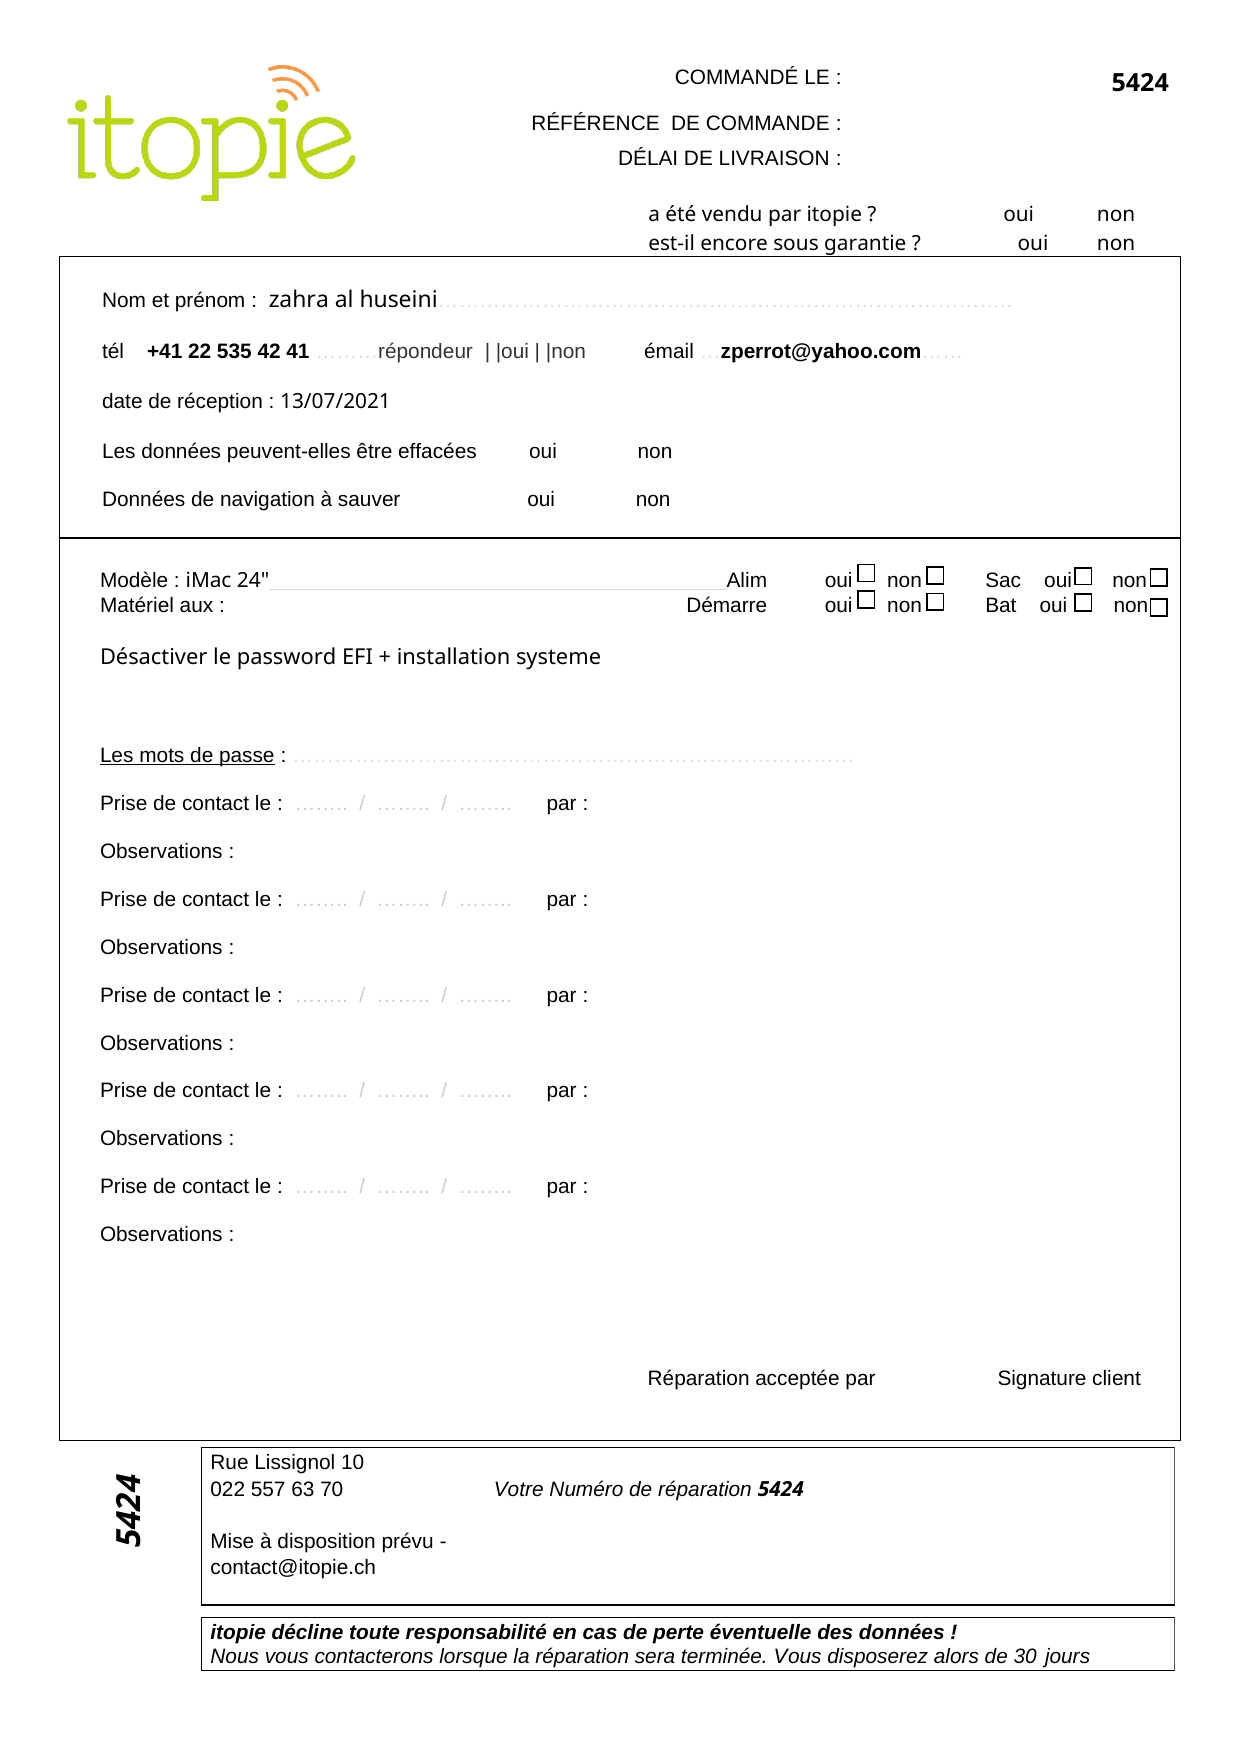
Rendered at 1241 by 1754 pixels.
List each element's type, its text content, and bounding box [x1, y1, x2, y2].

text Prise de contact le : …….. / …….. / …….. par : [60, 1075, 1180, 1102]
text Prise de contact le : …….. / …….. / …….. par : [60, 979, 1180, 1006]
text Observations : [60, 1027, 1180, 1054]
text Matériel aux : Démarre oui non Bat oui non [60, 590, 1180, 617]
text Modèle : iMac 24" Alim oui non Sac oui non [60, 562, 856, 590]
text Nom et prénom : zahra al huseini……………………………………………………………………….. [60, 280, 1180, 314]
text Désactiver le password EFI + installation systeme [60, 638, 1180, 671]
text Observations : [60, 836, 1180, 863]
text Observations : [60, 931, 1180, 958]
text est-il encore sous garantie ? oui non [59, 228, 1181, 256]
text Observations : [60, 1219, 1180, 1246]
text Modèle : iMac 24" Alim oui non Sac oui non [879, 562, 925, 590]
text Les mots de passe : ……………………………………………………………………… [60, 740, 1180, 767]
text Prise de contact le : …….. / …….. / …….. par : [60, 1171, 1180, 1198]
text Modèle : iMac 24" Alim oui non Sac oui non [948, 562, 1180, 590]
table_header COMMANDÉ LE : [490, 59, 847, 104]
table_header Rue Lissignol 10 022 557 63 70 Votre Numéro de réparation 5424 Mise à disposition prévu - contact@itopie.ch [195, 1441, 1180, 1611]
table_cell [847, 140, 1180, 175]
text date de réception : 13/07/2021 [60, 383, 1180, 415]
text Réparation acceptée par Signature client [60, 1363, 1180, 1390]
table_cell RÉFÉRENCE DE COMMANDE : [490, 105, 847, 140]
table_header 5424 [59, 1441, 195, 1677]
table_cell [847, 105, 1180, 140]
text Données de navigation à sauver oui non [60, 484, 1180, 511]
text tél +41 22 535 42 41 ………répondeur | |oui | |non émail …zperrot@yahoo.com…… [60, 335, 1180, 362]
text Les données peuvent-elles être effacées oui non [60, 436, 1180, 463]
table_cell DÉLAI DE LIVRAISON : [490, 140, 847, 175]
text Prise de contact le : …….. / …….. / …….. par : [60, 788, 1180, 815]
text Observations : [60, 1123, 1180, 1150]
text a été vendu par itopie ? oui non [59, 199, 1181, 228]
text Prise de contact le : …….. / …….. / …….. par : [60, 883, 1180, 911]
picture [67, 65, 356, 201]
table_cell itopie décline toute responsabilité en cas de perte éventuelle des données ! Nous vous contacterons lorsque la réparation sera terminée. Vous disposerez alors de 30 jours [195, 1611, 1180, 1677]
table_header 5424 [847, 59, 1180, 104]
